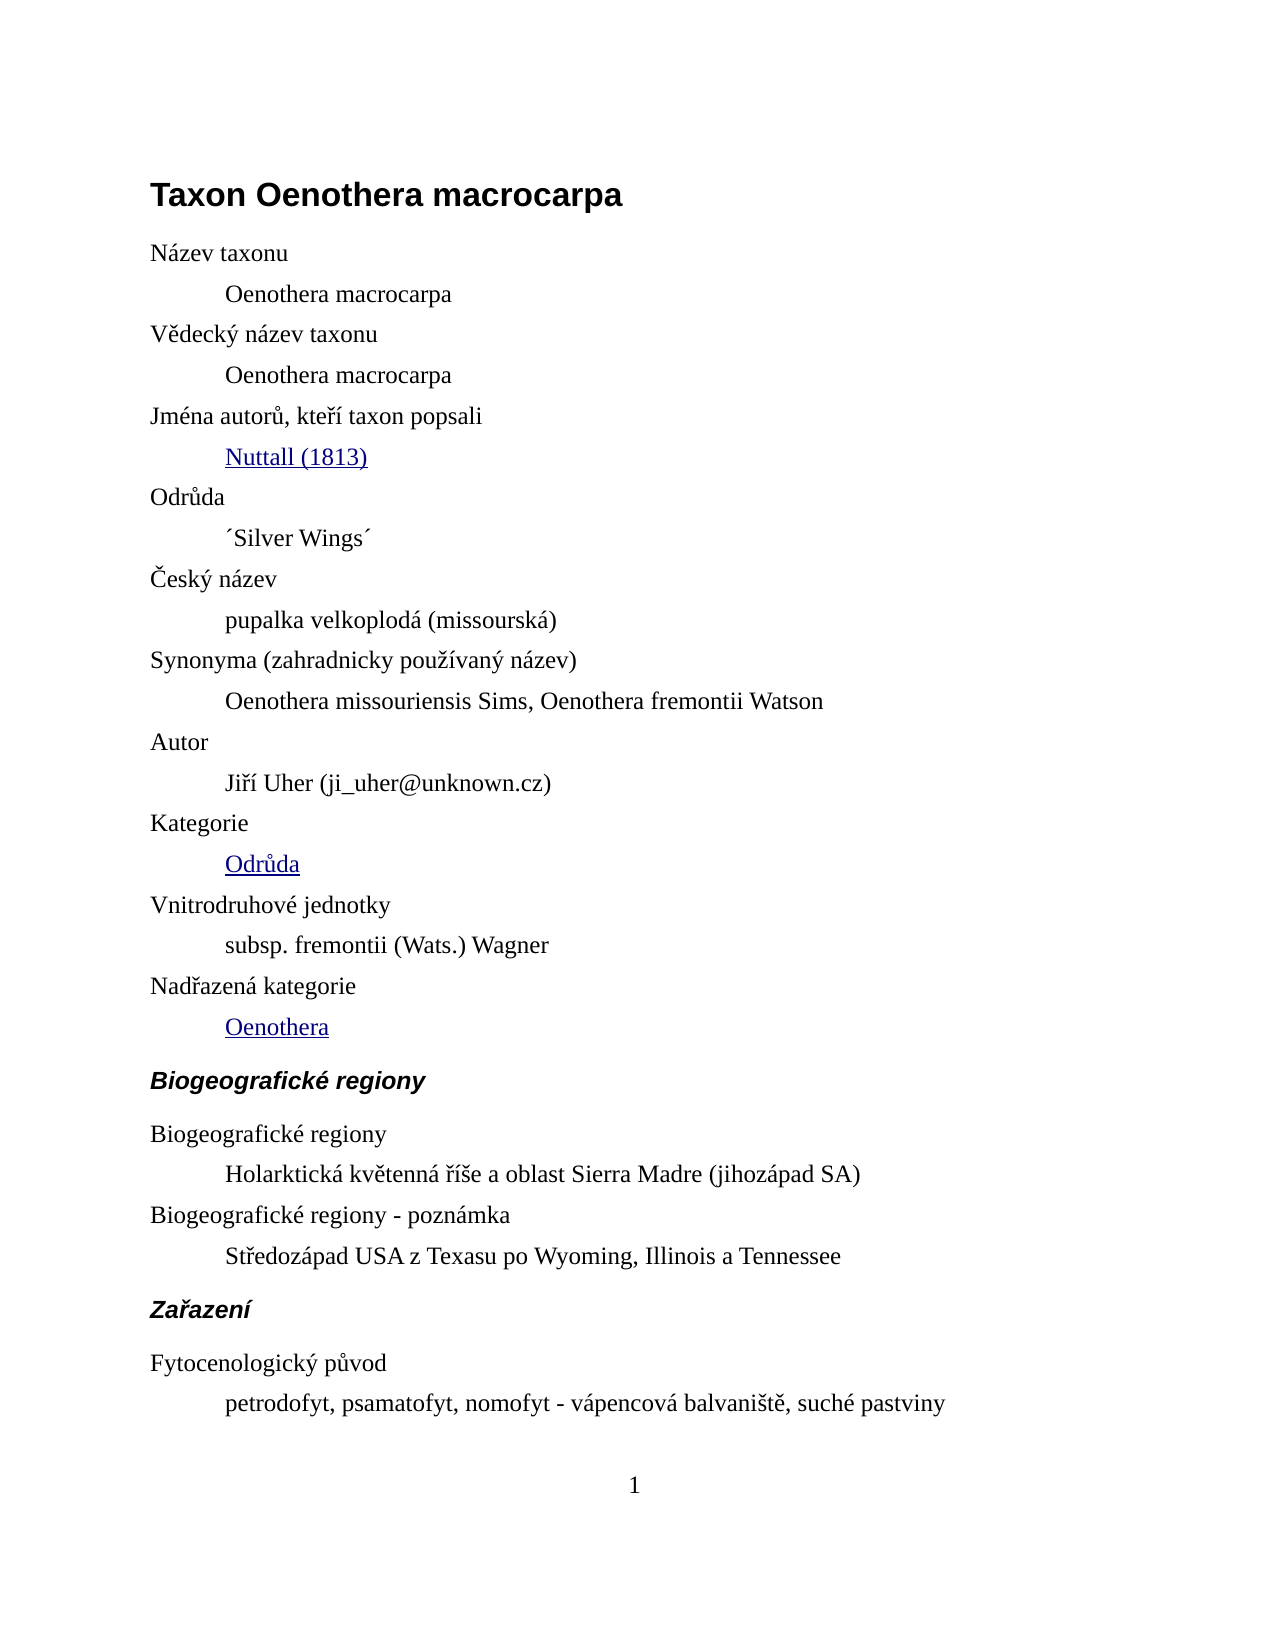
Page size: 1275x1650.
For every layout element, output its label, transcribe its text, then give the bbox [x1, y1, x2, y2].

text Synonyma (zahradnicky používaný název) [150, 645, 1125, 674]
subtitle Zařazení [150, 1295, 1125, 1323]
text Holarktická květenná říše a oblast Sierra Madre (jihozápad SA) [225, 1159, 1125, 1188]
text Nadřazená kategorie [150, 971, 1125, 1000]
text Středozápad USA z Texasu po Wyoming, Illinois a Tennessee [225, 1241, 1125, 1270]
text Biogeografické regiony - poznámka [150, 1200, 1125, 1229]
text ´Silver Wings´ [225, 523, 1125, 552]
text Jiří Uher (ji_uher@unknown.cz) [225, 768, 1125, 796]
text Autor [150, 727, 1125, 756]
text pupalka velkoplodá (missourská) [225, 605, 1125, 633]
subtitle Taxon Oenothera macrocarpa [150, 175, 1125, 214]
text Oenothera missouriensis Sims, Oenothera fremontii Watson [225, 686, 1125, 715]
text Jména autorů, kteří taxon popsali [150, 401, 1125, 430]
text petrodofyt, psamatofyt, nomofyt - vápencová balvaniště, suché pastviny [225, 1388, 1125, 1417]
text Nuttall (1813) [225, 442, 1125, 471]
text subsp. fremontii (Wats.) Wagner [225, 931, 1125, 959]
text Kategorie [150, 808, 1125, 837]
text Fytocenologický původ [150, 1348, 1125, 1376]
text Český název [150, 564, 1125, 593]
text Vědecký název taxonu [150, 319, 1125, 348]
text Oenothera [225, 1012, 1125, 1041]
subtitle Biogeografické regiony [150, 1066, 1125, 1094]
text Odrůda [225, 849, 1125, 878]
text Oenothera macrocarpa [225, 279, 1125, 308]
text Vnitrodruhové jednotky [150, 890, 1125, 918]
text Název taxonu [150, 238, 1125, 267]
text Oenothera macrocarpa [225, 360, 1125, 389]
text Biogeografické regiony [150, 1119, 1125, 1147]
text Odrůda [150, 482, 1125, 511]
